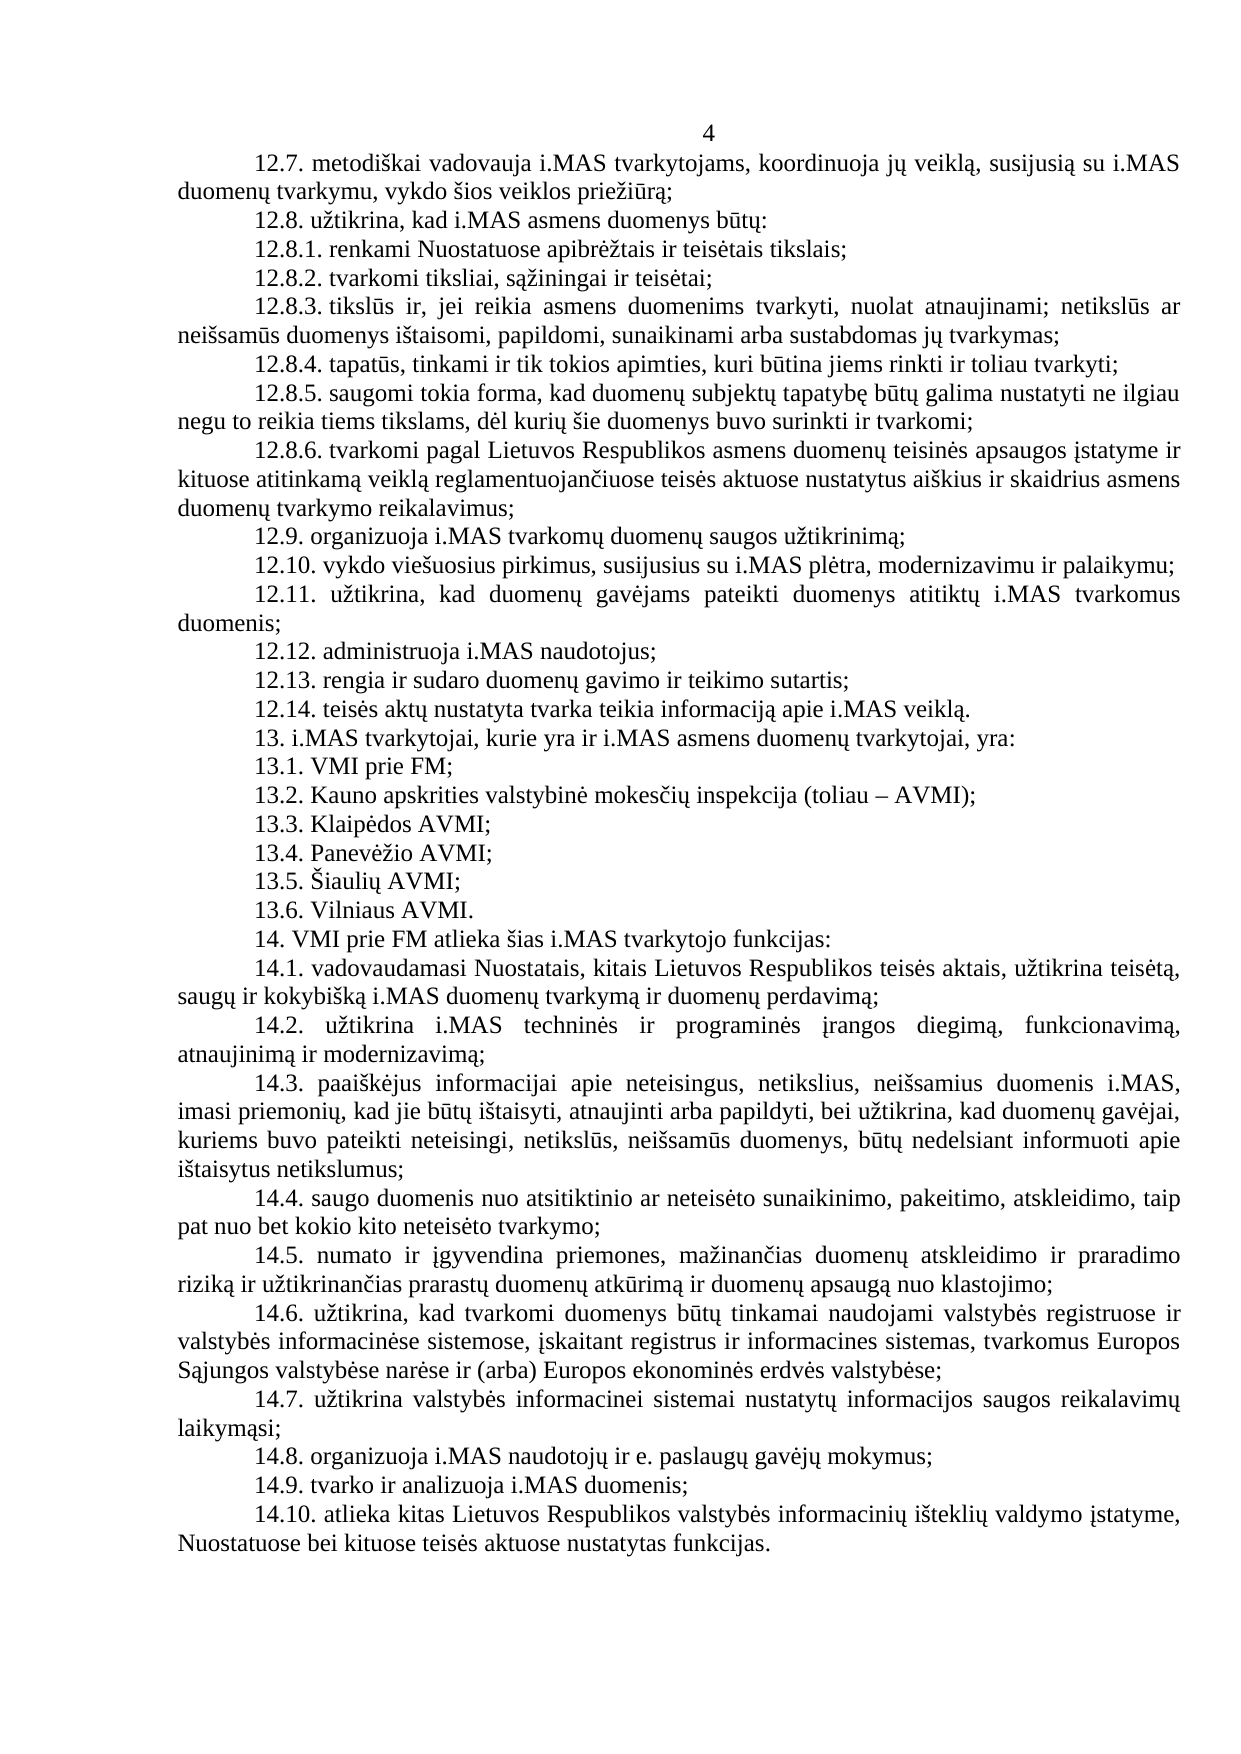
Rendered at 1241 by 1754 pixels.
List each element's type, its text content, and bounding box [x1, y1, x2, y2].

text 14. VMI prie FM atlieka šias i.MAS tvarkytojo funkcijas: [177, 924, 1181, 953]
text 12.12. administruoja i.MAS naudotojus; [177, 636, 1181, 665]
text 14.7. užtikrina valstybės informacinei sistemai nustatytų informacijos saugos reikalavimų laikymąsi; [177, 1384, 1181, 1441]
text 14.3. paaiškėjus informacijai apie neteisingus, netikslius, neišsamius duomenis i.MAS, imasi priemonių, kad jie būtų ištaisyti, atnaujinti arba papildyti, bei užtikrina, kad duomenų gavėjai, kuriems buvo pateikti neteisingi, netikslūs, neišsamūs duomenys, būtų nedelsiant informuoti apie ištaisytus netikslumus; [177, 1068, 1181, 1183]
text 12.8.6. tvarkomi pagal Lietuvos Respublikos asmens duomenų teisinės apsaugos įstatyme ir kituose atitinkamą veiklą reglamentuojančiuose teisės aktuose nustatytus aiškius ir skaidrius asmens duomenų tvarkymo reikalavimus; [177, 435, 1181, 521]
text 13.2. Kauno apskrities valstybinė mokesčių inspekcija (toliau – AVMI); [177, 780, 1181, 809]
text 12.8.5. saugomi tokia forma, kad duomenų subjektų tapatybę būtų galima nustatyti ne ilgiau negu to reikia tiems tikslams, dėl kurių šie duomenys buvo surinkti ir tvarkomi; [177, 378, 1181, 435]
text 14.4. saugo duomenis nuo atsitiktinio ar neteisėto sunaikinimo, pakeitimo, atskleidimo, taip pat nuo bet kokio kito neteisėto tvarkymo; [177, 1183, 1181, 1240]
text 12.10. vykdo viešuosius pirkimus, susijusius su i.MAS plėtra, modernizavimu ir palaikymu; [177, 550, 1181, 579]
text 12.14. teisės aktų nustatyta tvarka teikia informaciją apie i.MAS veiklą. [177, 694, 1181, 723]
text 12.9. organizuoja i.MAS tvarkomų duomenų saugos užtikrinimą; [177, 521, 1181, 550]
text 14.9. tvarko ir analizuoja i.MAS duomenis; [177, 1470, 1181, 1499]
text 12.8. užtikrina, kad i.MAS asmens duomenys būtų: [177, 205, 1181, 234]
text 13.4. Panevėžio AVMI; [177, 838, 1181, 866]
text 12.13. rengia ir sudaro duomenų gavimo ir teikimo sutartis; [177, 665, 1181, 694]
text 12.8.4. tapatūs, tinkami ir tik tokios apimties, kuri būtina jiems rinkti ir toliau tvarkyti; [177, 349, 1181, 378]
text 13.6. Vilniaus AVMI. [177, 895, 1181, 924]
text 14.2. užtikrina i.MAS techninės ir programinės įrangos diegimą, funkcionavimą, atnaujinimą ir modernizavimą; [177, 1010, 1181, 1068]
text 13.1. VMI prie FM; [177, 751, 1181, 780]
text 14.10. atlieka kitas Lietuvos Respublikos valstybės informacinių išteklių valdymo įstatyme, Nuostatuose bei kituose teisės aktuose nustatytas funkcijas. [177, 1499, 1181, 1556]
text 14.1. vadovaudamasi Nuostatais, kitais Lietuvos Respublikos teisės aktais, užtikrina teisėtą, saugų ir kokybišką i.MAS duomenų tvarkymą ir duomenų perdavimą; [177, 953, 1181, 1010]
text 14.6. užtikrina, kad tvarkomi duomenys būtų tinkamai naudojami valstybės registruose ir valstybės informacinėse sistemose, įskaitant registrus ir informacines sistemas, tvarkomus Europos Sąjungos valstybėse narėse ir (arba) Europos ekonominės erdvės valstybėse; [177, 1298, 1181, 1384]
text 12.8.1. renkami Nuostatuose apibrėžtais ir teisėtais tikslais; [177, 234, 1181, 263]
text 13.3. Klaipėdos AVMI; [177, 809, 1181, 838]
text 12.7. metodiškai vadovauja i.MAS tvarkytojams, koordinuoja jų veiklą, susijusią su i.MAS duomenų tvarkymu, vykdo šios veiklos priežiūrą; [177, 148, 1181, 205]
text 12.8.2. tvarkomi tiksliai, sąžiningai ir teisėtai; [177, 263, 1181, 291]
text 12.11. užtikrina, kad duomenų gavėjams pateikti duomenys atitiktų i.MAS tvarkomus duomenis; [177, 579, 1181, 636]
text 13.5. Šiaulių AVMI; [177, 866, 1181, 895]
text 12.8.3. tikslūs ir, jei reikia asmens duomenims tvarkyti, nuolat atnaujinami; netikslūs ar neišsamūs duomenys ištaisomi, papildomi, sunaikinami arba sustabdomas jų tvarkymas; [177, 291, 1181, 349]
text 13. i.MAS tvarkytojai, kurie yra ir i.MAS asmens duomenų tvarkytojai, yra: [177, 723, 1181, 751]
text 14.5. numato ir įgyvendina priemones, mažinančias duomenų atskleidimo ir praradimo riziką ir užtikrinančias prarastų duomenų atkūrimą ir duomenų apsaugą nuo klastojimo; [177, 1240, 1181, 1298]
text 14.8. organizuoja i.MAS naudotojų ir e. paslaugų gavėjų mokymus; [177, 1441, 1181, 1470]
